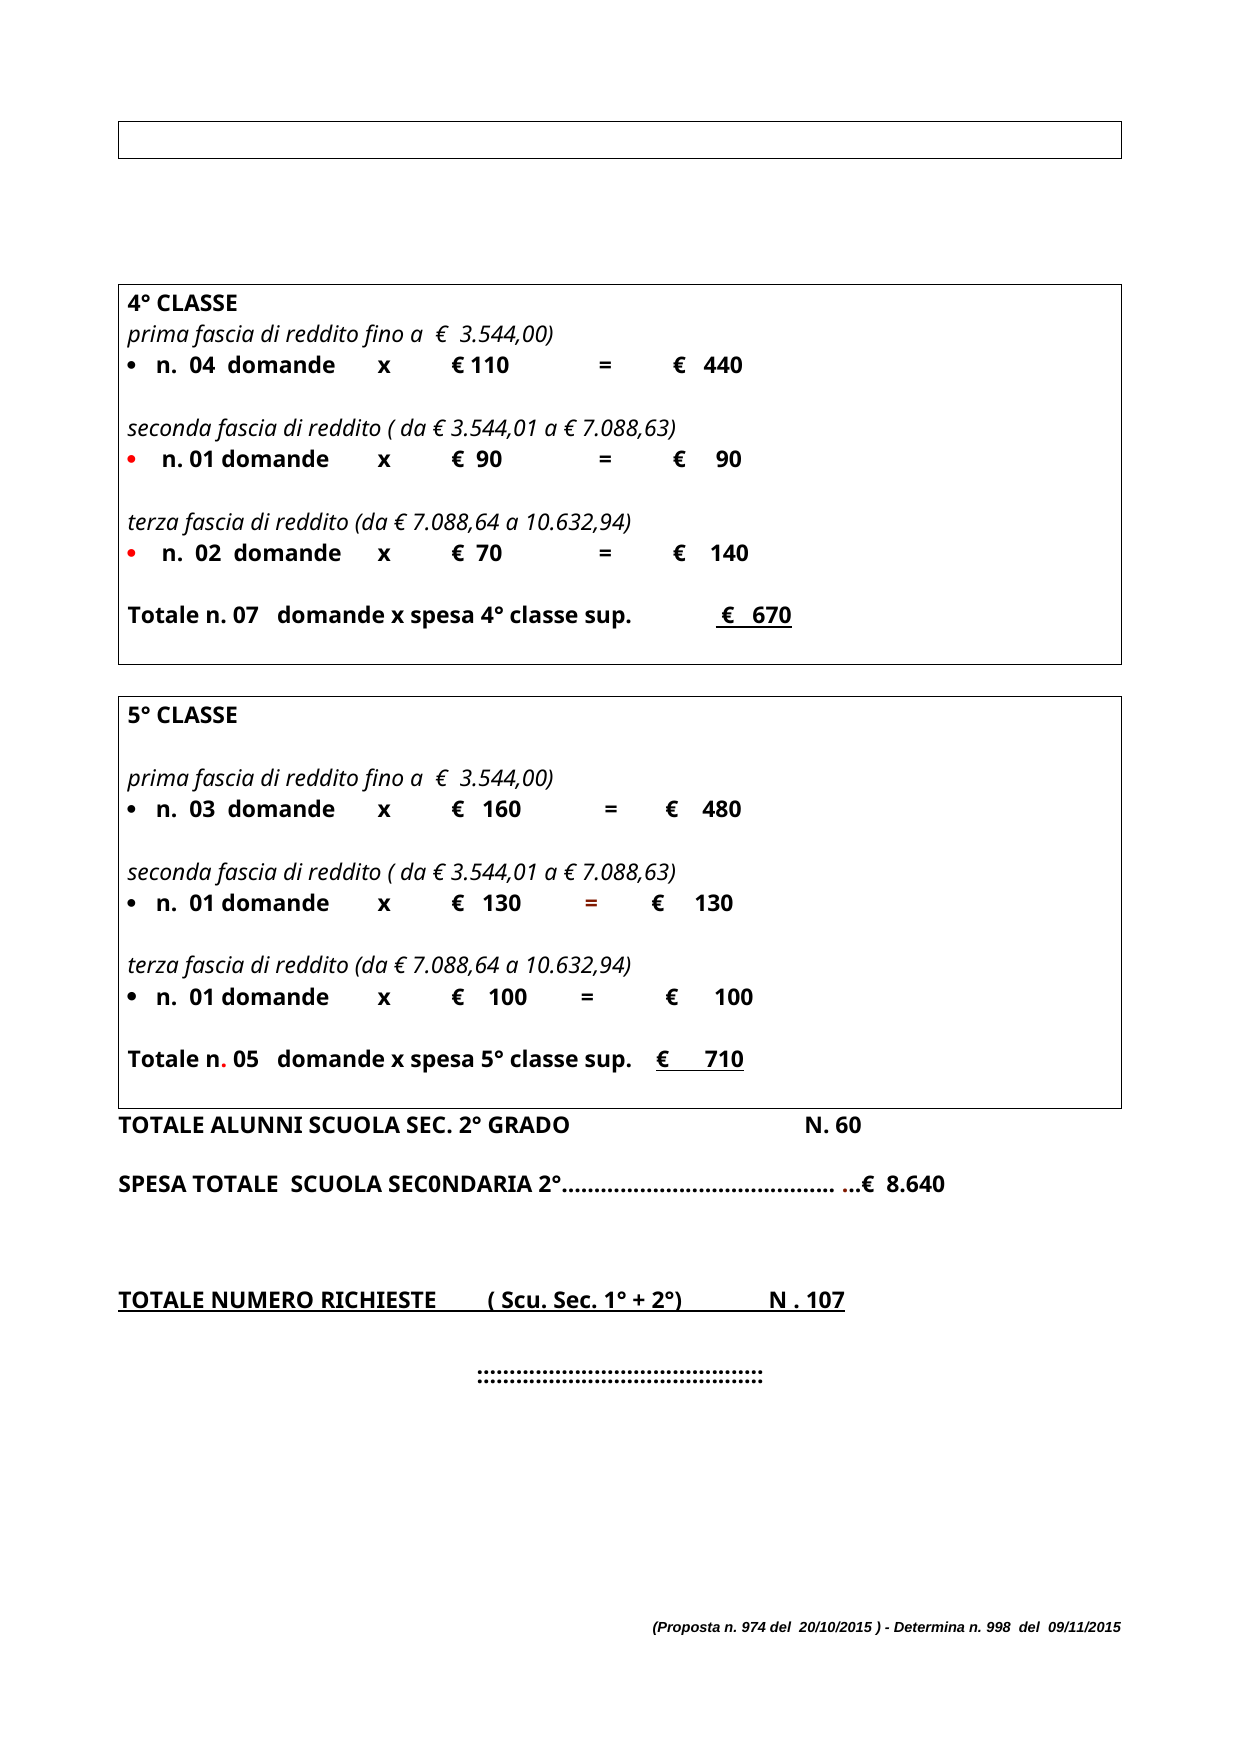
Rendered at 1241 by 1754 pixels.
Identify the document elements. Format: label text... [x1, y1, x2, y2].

text seconda fascia di reddito ( da € 3.544,01 a € 7.088,63) [119, 409, 1121, 440]
text terza fascia di reddito (da € 7.088,64 a 10.632,94) [119, 946, 1121, 977]
text seconda fascia di reddito ( da € 3.544,01 a € 7.088,63) [119, 852, 1121, 884]
list n. 01 domande x € 130 = € 130 [119, 884, 1121, 918]
text prima fascia di reddito fino a € 3.544,00) [119, 315, 1121, 346]
text 5° CLASSE [119, 697, 1121, 731]
text :::::::::::::::::::::::::::::::::::::::::::: [118, 1359, 1122, 1390]
list n. 02 domande x € 70 = € 140 [119, 534, 1121, 568]
list n. 04 domande x € 110 = € 440 [119, 346, 1121, 381]
subtitle TOTALE NUMERO RICHIESTE ( Scu. Sec. 1° + 2°) N . 107 [118, 1284, 1122, 1315]
text TOTALE ALUNNI SCUOLA SEC. 2° GRADO N. 60 [118, 1109, 1122, 1140]
text 4° CLASSE [119, 285, 1121, 315]
text terza fascia di reddito (da € 7.088,64 a 10.632,94) [119, 502, 1121, 534]
text Totale n. 07 domande x spesa 4° classe sup. € 670 [119, 596, 1121, 631]
list n. 03 domande x € 160 = € 480 [119, 790, 1121, 824]
list n. 01 domande x € 90 = € 90 [119, 440, 1121, 474]
text prima fascia di reddito fino a € 3.544,00) [119, 759, 1121, 790]
text SPESA TOTALE SCUOLA SEC0NDARIA 2°.......................................... ...€ 8.640 [118, 1168, 1122, 1199]
text Totale n. 05 domande x spesa 5° classe sup. € 710 [119, 1040, 1121, 1074]
list n. 01 domande x € 100 = € 100 [119, 977, 1121, 1012]
